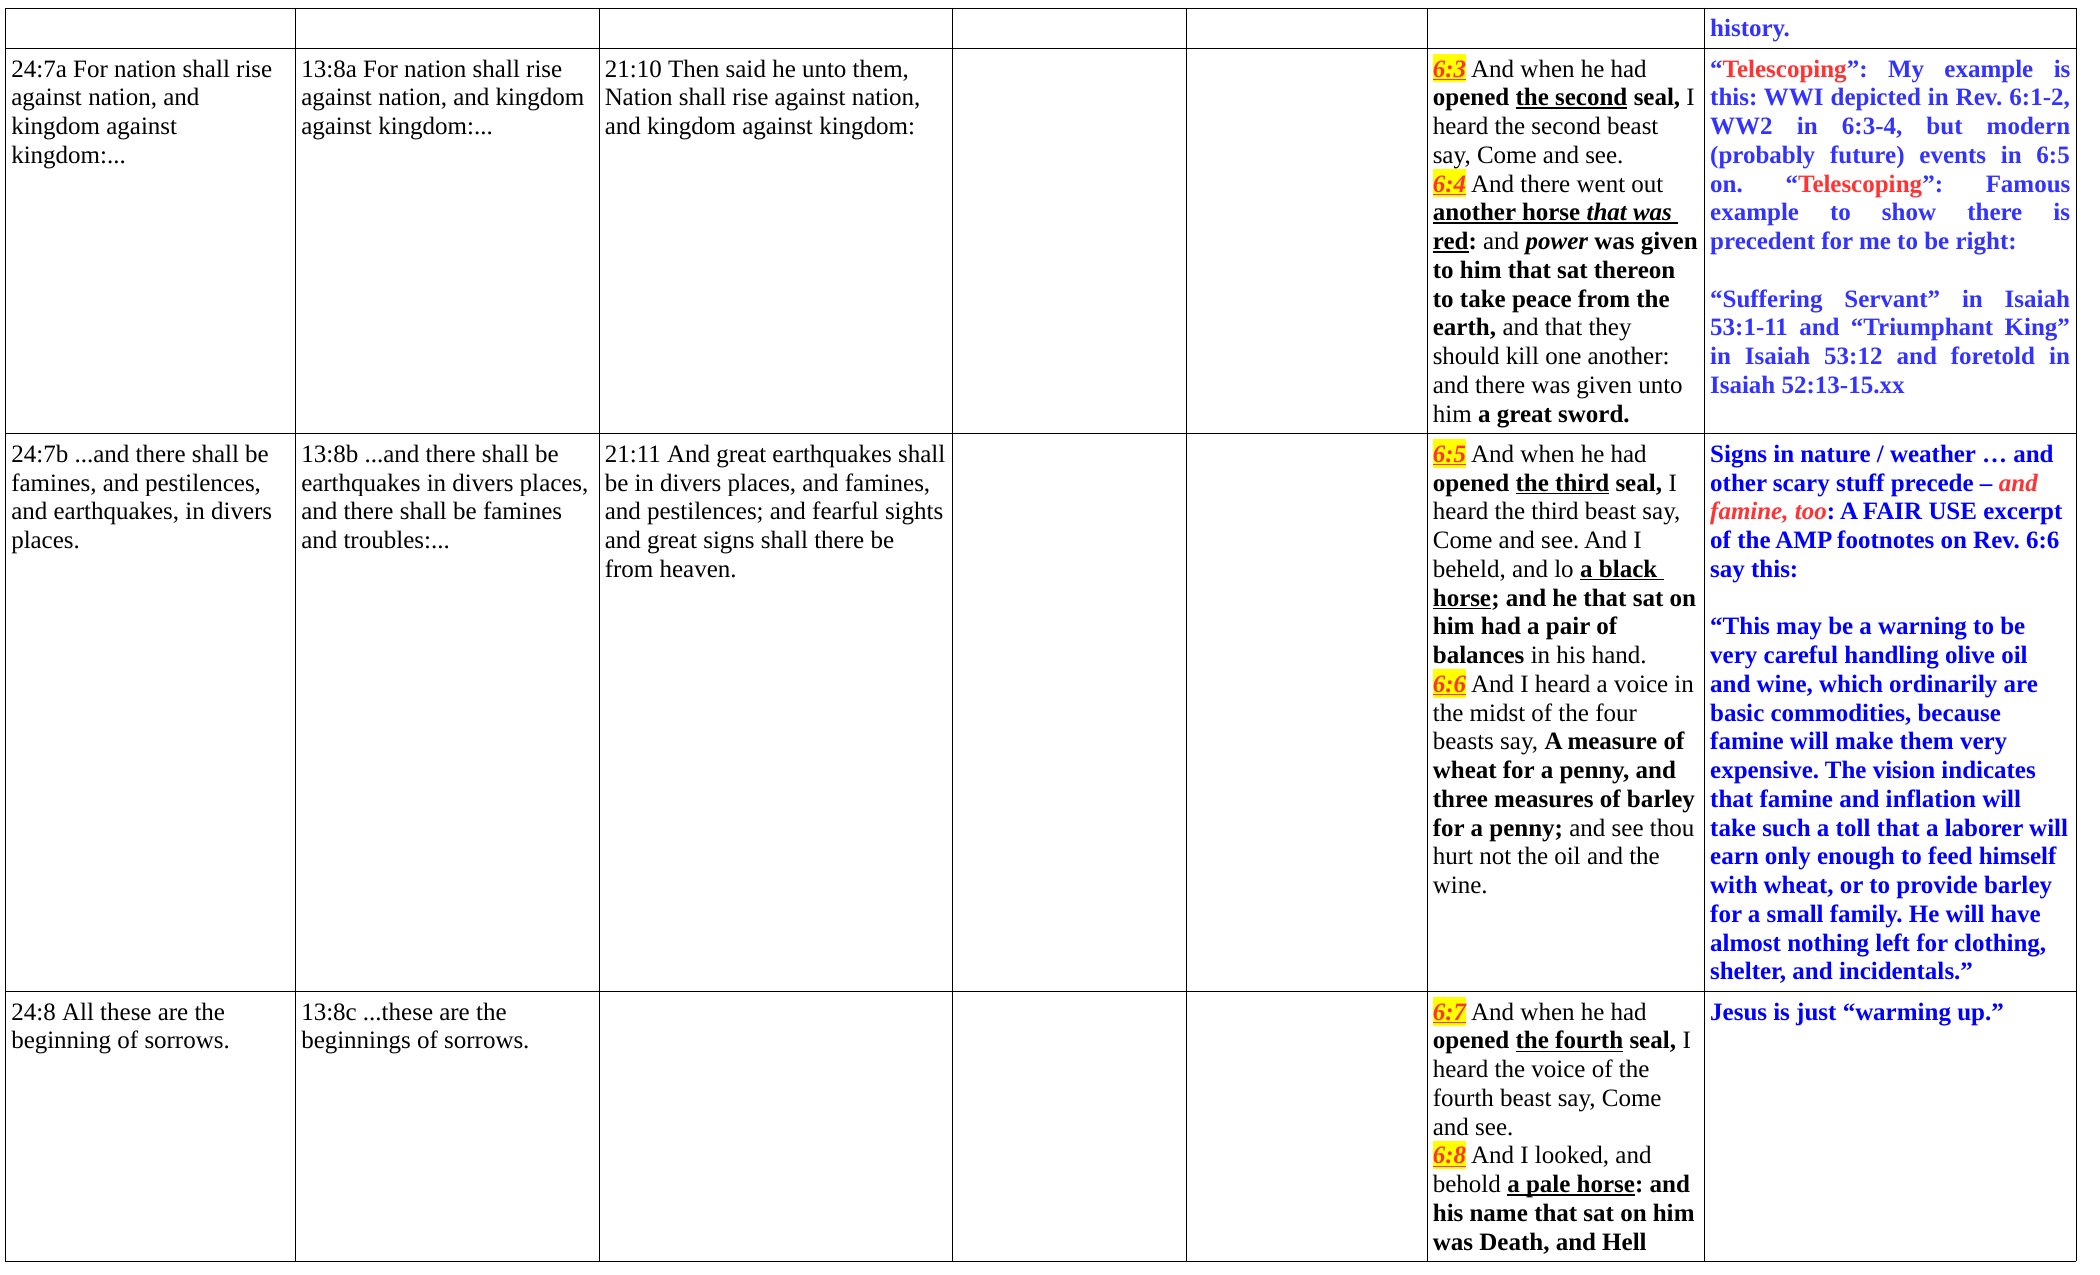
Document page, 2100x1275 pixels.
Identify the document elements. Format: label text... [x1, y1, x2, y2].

table_cell [953, 49, 1186, 433]
table_cell [1187, 434, 1427, 991]
table_cell 24:8 All these are the beginning of sorrows. [6, 992, 295, 1261]
table_cell 13:8c ...these are the beginnings of sorrows. [296, 992, 599, 1261]
table_cell [1187, 992, 1427, 1261]
table_cell 6:3 And when he had opened the second seal, I heard the second beast say, Come and see. 6:4 And there went out another horse that was red: and power was given to him that sat thereon to take peace from the earth, and that they should kill one another: and there was given unto him a great sword. [1428, 49, 1704, 433]
table_cell [1187, 9, 1427, 48]
table_cell [953, 9, 1186, 48]
table_cell 13:8b ...and there shall be earthquakes in divers places, and there shall be famines and troubles:... [296, 434, 599, 991]
table_cell 21:10 Then said he unto them, Nation shall rise against nation, and kingdom against kingdom: [600, 49, 952, 433]
table_cell [296, 9, 599, 48]
table_cell [600, 9, 952, 48]
table_cell Jesus is just “warming up.” [1705, 992, 2076, 1261]
table_cell “Telescoping”: My example is this: WWI depicted in Rev. 6:1-2, WW2 in 6:3-4, but modern (probably future) events in 6:5 on. “Telescoping”: Famous example to show there is precedent for me to be right: “Suffering Servant” in Isaiah 53:1-11 and “Triumphant King” in Isaiah 53:12 and foretold in Isaiah 52:13-15.xx [1705, 49, 2076, 433]
table_cell 13:8a For nation shall rise against nation, and kingdom against kingdom:... [296, 49, 599, 433]
table_cell [1428, 9, 1704, 48]
table_cell [953, 434, 1186, 991]
table_cell [600, 992, 952, 1261]
table_cell 6:5 And when he had opened the third seal, I heard the third beast say, Come and see. And I beheld, and lo a black horse; and he that sat on him had a pair of balances in his hand. 6:6 And I heard a voice in the midst of the four beasts say, A measure of wheat for a penny, and three measures of barley for a penny; and see thou hurt not the oil and the wine. [1428, 434, 1704, 991]
table_cell Signs in nature / weather … and other scary stuff precede – and famine, too: A FAIR USE excerpt of the AMP footnotes on Rev. 6:6 say this: “This may be a warning to be very careful handling olive oil and wine, which ordinarily are basic commodities, because famine will make them very expensive. The vision indicates that famine and inflation will take such a toll that a laborer will earn only enough to feed himself with wheat, or to provide barley for a small family. He will have almost nothing left for clothing, shelter, and incidentals.” [1705, 434, 2076, 991]
table_cell 24:7b ...and there shall be famines, and pestilences, and earthquakes, in divers places. [6, 434, 295, 991]
table_cell 6:7 And when he had opened the fourth seal, I heard the voice of the fourth beast say, Come and see. 6:8 And I looked, and behold a pale horse: and his name that sat on him was Death, and Hell [1428, 992, 1704, 1261]
table_cell [1187, 49, 1427, 433]
table_cell [6, 9, 295, 48]
table_cell 21:11 And great earthquakes shall be in divers places, and famines, and pestilences; and fearful sights and great signs shall there be from heaven. [600, 434, 952, 991]
table_cell [953, 992, 1186, 1261]
table_cell 24:7a For nation shall rise against nation, and kingdom against kingdom:... [6, 49, 295, 433]
table_cell history. [1705, 9, 2076, 48]
